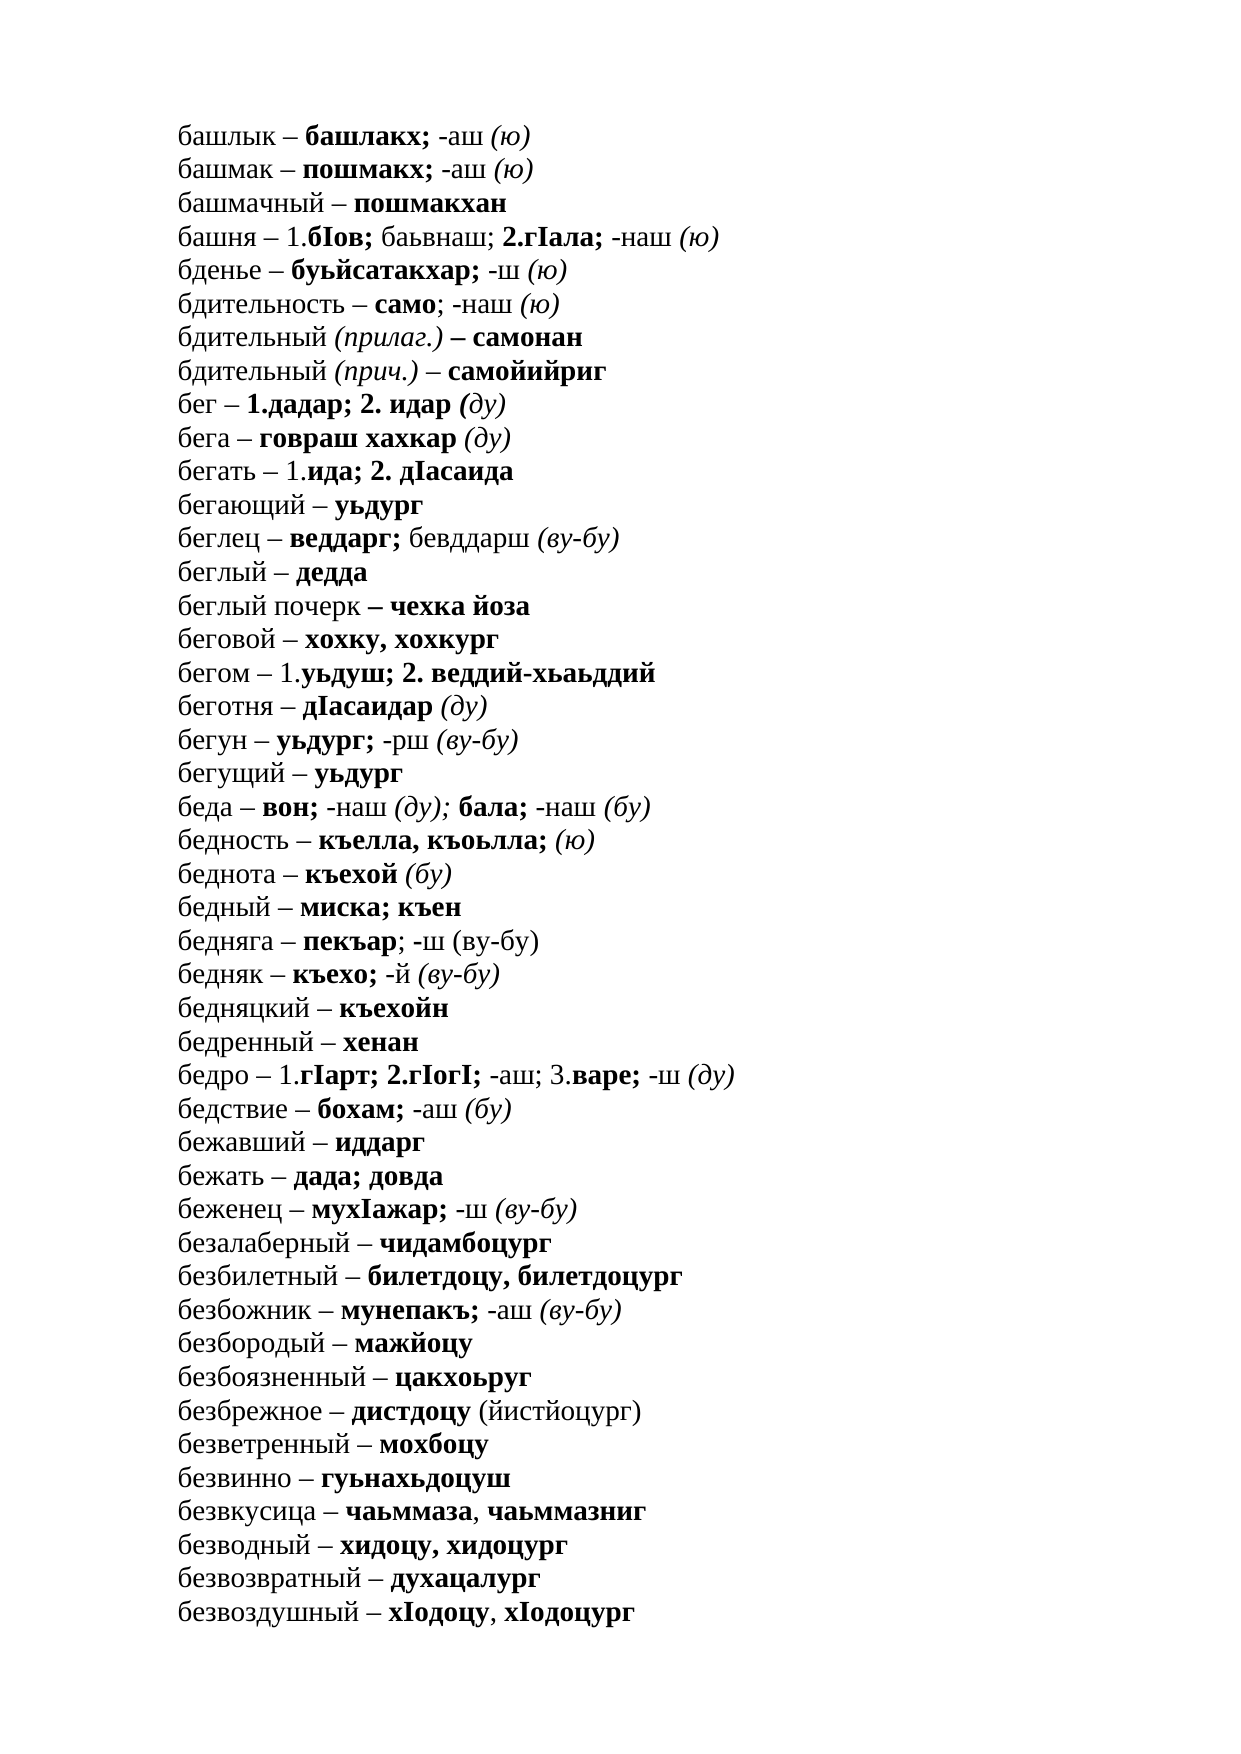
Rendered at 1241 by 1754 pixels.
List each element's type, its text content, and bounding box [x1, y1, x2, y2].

text бегом – 1.уьдуш; 2. веддий-хьаьддий [177, 655, 1152, 688]
text безбожник – мунепакъ; -аш (ву-бу) [177, 1292, 1152, 1326]
text бежавший – иддарг [177, 1124, 1152, 1158]
text бегун – уьдург; -рш (ву-бу) [177, 722, 1152, 755]
text бедняцкий – къехойн [177, 990, 1152, 1024]
text беговой – хохку, хохкург [177, 621, 1152, 655]
text безвоздушный – хӀодоцу, хӀодоцург [177, 1594, 1152, 1627]
text бедный – миска; къен [177, 889, 1152, 923]
text безводный – хидоцу, хидоцург [177, 1527, 1152, 1560]
text беготня – дӀасаидар (ду) [177, 688, 1152, 722]
text башня – 1.бӀов; баьвнаш; 2.гӀала; -наш (ю) [177, 219, 1152, 252]
text бег – 1.дадар; 2. идар (ду) [177, 386, 1152, 420]
text бежать – дада; довда [177, 1158, 1152, 1191]
text бегущий – уьдург [177, 755, 1152, 789]
text беда – вон; -наш (ду); бала; -наш (бу) [177, 789, 1152, 822]
text бедствие – бохам; -аш (бу) [177, 1091, 1152, 1124]
text беднота – къехой (бу) [177, 856, 1152, 889]
text бедренный – хенан [177, 1024, 1152, 1057]
text башмачный – пошмакхан [177, 185, 1152, 219]
text безалаберный – чидамбоцург [177, 1225, 1152, 1258]
text безвинно – гуьнахьдоцуш [177, 1460, 1152, 1493]
text беглец – веддарг; бевддарш (ву-бу) [177, 521, 1152, 554]
text безветренный – мохбоцу [177, 1426, 1152, 1460]
text безвозвратный – духацалург [177, 1560, 1152, 1594]
text беглый – дедда [177, 554, 1152, 588]
text бедняга – пекъар; -ш (ву-бу) [177, 923, 1152, 957]
text бдительность – само; -наш (ю) [177, 286, 1152, 319]
text бегающий – уьдург [177, 487, 1152, 521]
text безбилетный – билетдоцу, билетдоцург [177, 1258, 1152, 1292]
text безбрежное – дистдоцу (йистйоцург) [177, 1393, 1152, 1426]
text бдительный (прилаг.) – самонан [177, 319, 1152, 353]
text бденье – буьйсатакхар; -ш (ю) [177, 252, 1152, 286]
text безвкусица – чаьммаза, чаьммазниг [177, 1493, 1152, 1527]
text беженец – мухӀажар; -ш (ву-бу) [177, 1191, 1152, 1225]
text башлык – башлакх; -аш (ю) [177, 118, 1152, 152]
text бега – говраш хахкар (ду) [177, 420, 1152, 453]
text безбородый – мажйоцу [177, 1326, 1152, 1359]
text бедро – 1.гӀарт; 2.гӀогӀ; -аш; 3.варе; -ш (ду) [177, 1057, 1152, 1091]
text безбоязненный – цакхоьруг [177, 1359, 1152, 1393]
text бедняк – къехо; -й (ву-бу) [177, 957, 1152, 990]
text башмак – пошмакх; -аш (ю) [177, 152, 1152, 185]
text бегать – 1.ида; 2. дӀасаида [177, 453, 1152, 487]
text бдительный (прич.) – самойийриг [177, 353, 1152, 386]
text бедность – къелла, къоьлла; (ю) [177, 822, 1152, 856]
text беглый почерк – чехка йоза [177, 588, 1152, 621]
